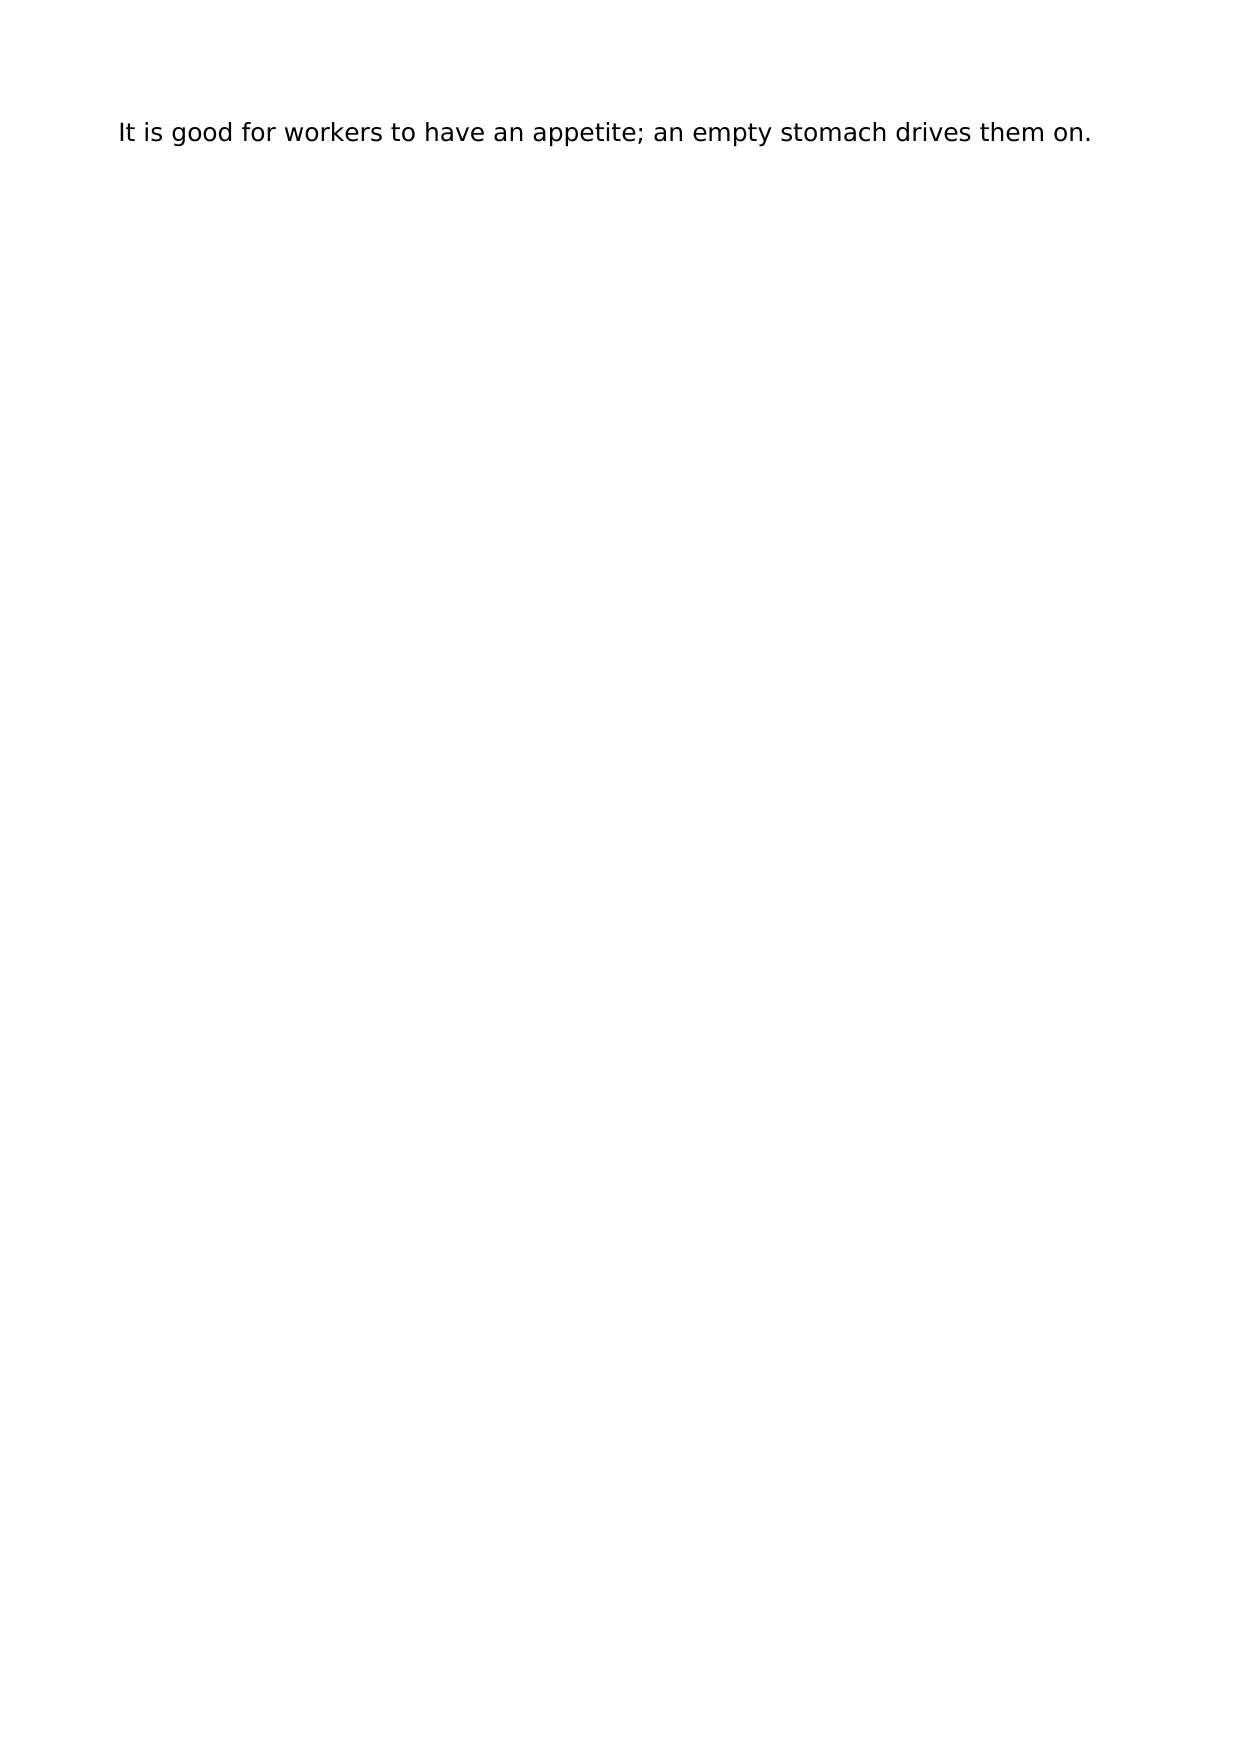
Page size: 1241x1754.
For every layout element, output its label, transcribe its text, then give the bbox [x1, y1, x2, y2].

text It is good for workers to have an appetite; an empty stomach drives them on. [118, 118, 1122, 147]
